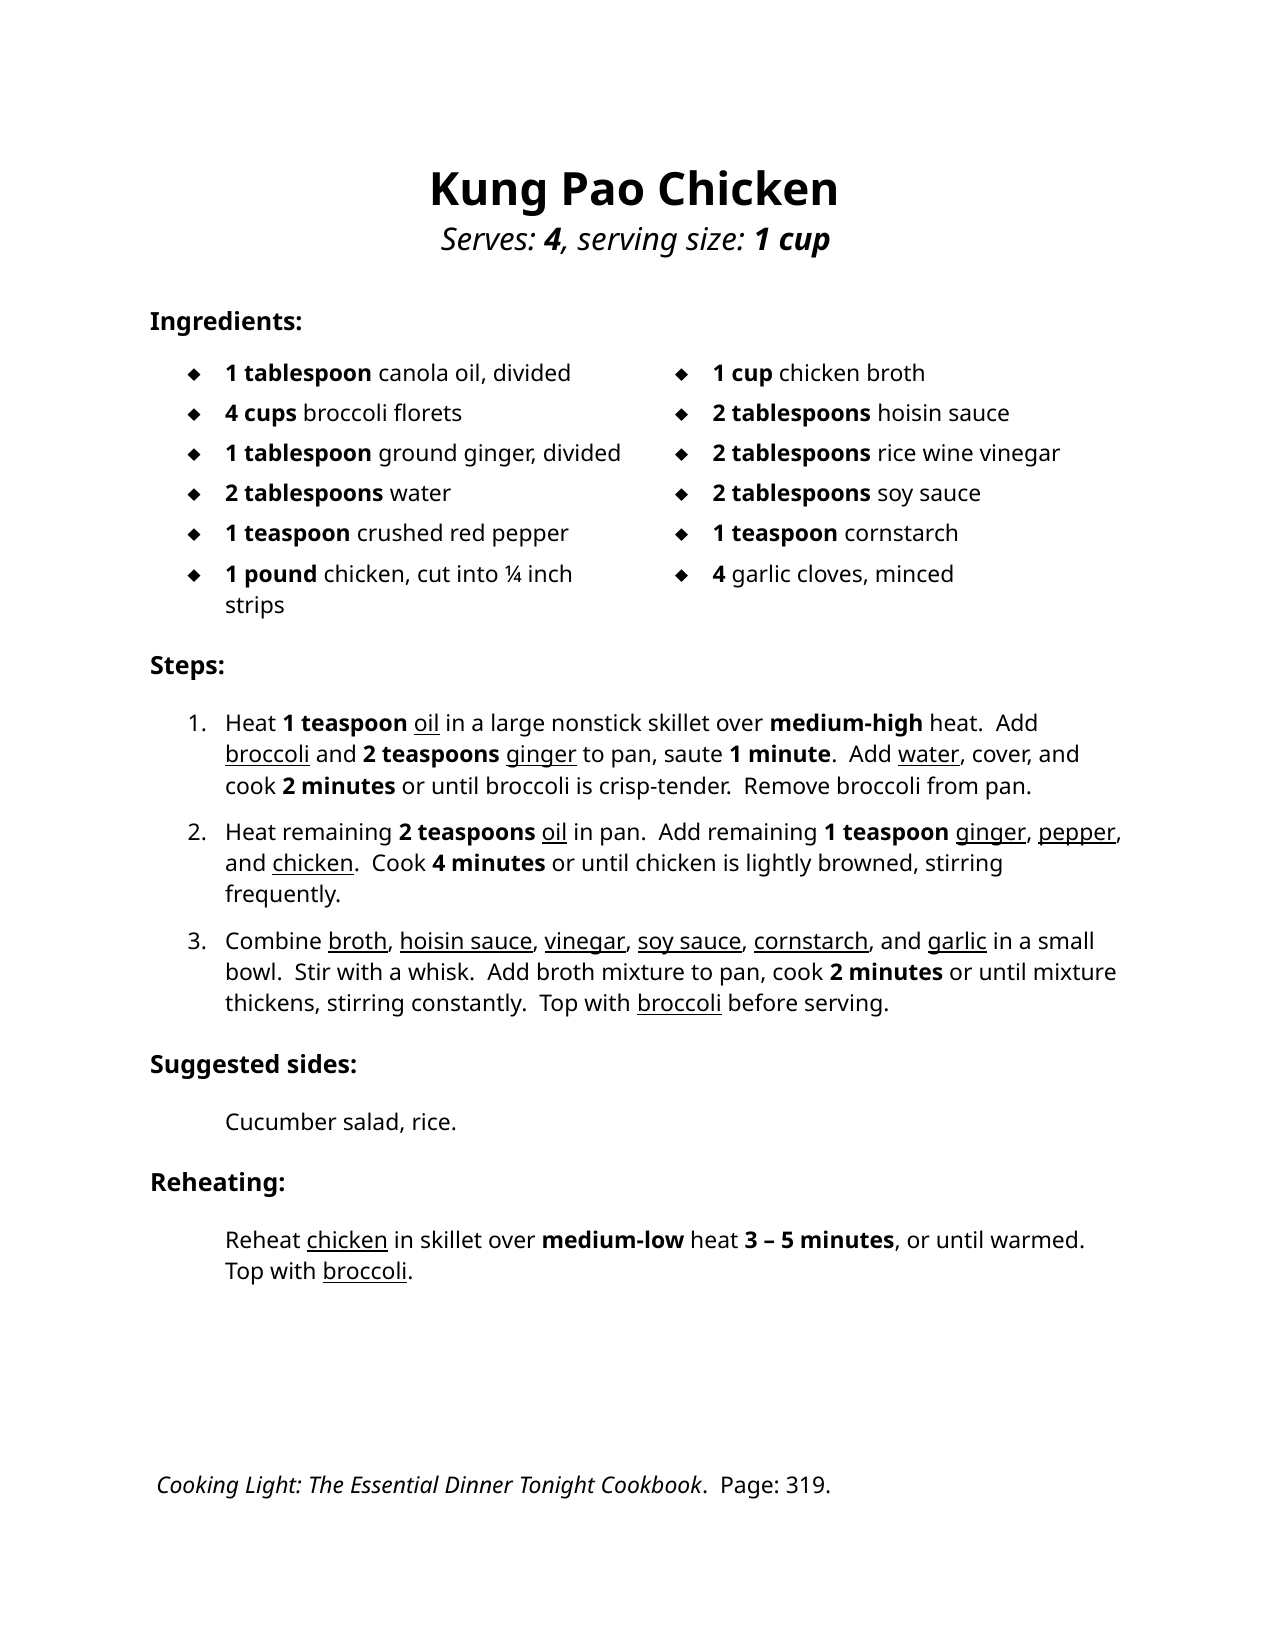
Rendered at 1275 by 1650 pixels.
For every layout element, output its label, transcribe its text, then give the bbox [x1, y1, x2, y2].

text Cooking Light: The Essential Dinner Tonight Cookbook. Page: 319. [150, 1469, 1125, 1500]
subtitle Kung Pao Chicken [150, 171, 1125, 214]
list 1 cup chicken broth [675, 356, 1125, 388]
list 4 garlic cloves, minced [675, 557, 1125, 589]
list 1 pound chicken, cut into ¼ inch strips [187, 557, 637, 620]
subtitle Suggested sides: [150, 1051, 1125, 1079]
subtitle Serves: 4, serving size: 1 cup [816, 233, 1125, 254]
list 2 tablespoons water [187, 477, 637, 508]
text Reheat chicken in skillet over medium-low heat 3 – 5 minutes, or until warmed. Top with broccoli. [225, 1224, 1125, 1287]
list Combine broth, hoisin sauce, vinegar, soy sauce, cornstarch, and garlic in a small bowl. Stir with a whisk. Add broth mixture to pan, cook 2 minutes or until mixture thickens, stirring constantly. Top with broccoli before serving. [187, 925, 1125, 1018]
list 2 tablespoons hoisin sauce [675, 397, 1125, 428]
list Heat 1 teaspoon oil in a large nonstick skillet over medium-high heat. Add broccoli and 2 teaspoons ginger to pan, saute 1 minute. Add water, cover, and cook 2 minutes or until broccoli is crisp-tender. Remove broccoli from pan. [187, 707, 1125, 801]
subtitle Steps: [150, 653, 1125, 680]
text Cucumber salad, rice. [225, 1106, 1125, 1137]
subtitle Reheating: [150, 1170, 1125, 1197]
list 2 tablespoons rice wine vinegar [675, 437, 1125, 468]
list 1 tablespoon canola oil, divided [187, 356, 637, 388]
list 2 tablespoons soy sauce [675, 477, 1125, 508]
list 1 teaspoon crushed red pepper [187, 517, 637, 548]
list 4 cups broccoli florets [187, 397, 637, 428]
subtitle Serves: 4, serving size: 1 cup [150, 233, 671, 254]
subtitle Ingredients: [150, 308, 1125, 336]
list 1 teaspoon cornstarch [675, 517, 1125, 548]
list Heat remaining 2 teaspoons oil in pan. Add remaining 1 teaspoon ginger, pepper, and chicken. Cook 4 minutes or until chicken is lightly browned, stirring frequently. [187, 816, 1125, 910]
list 1 tablespoon ground ginger, divided [187, 437, 637, 468]
subtitle Serves: 4, serving size: 1 cup [672, 233, 816, 254]
